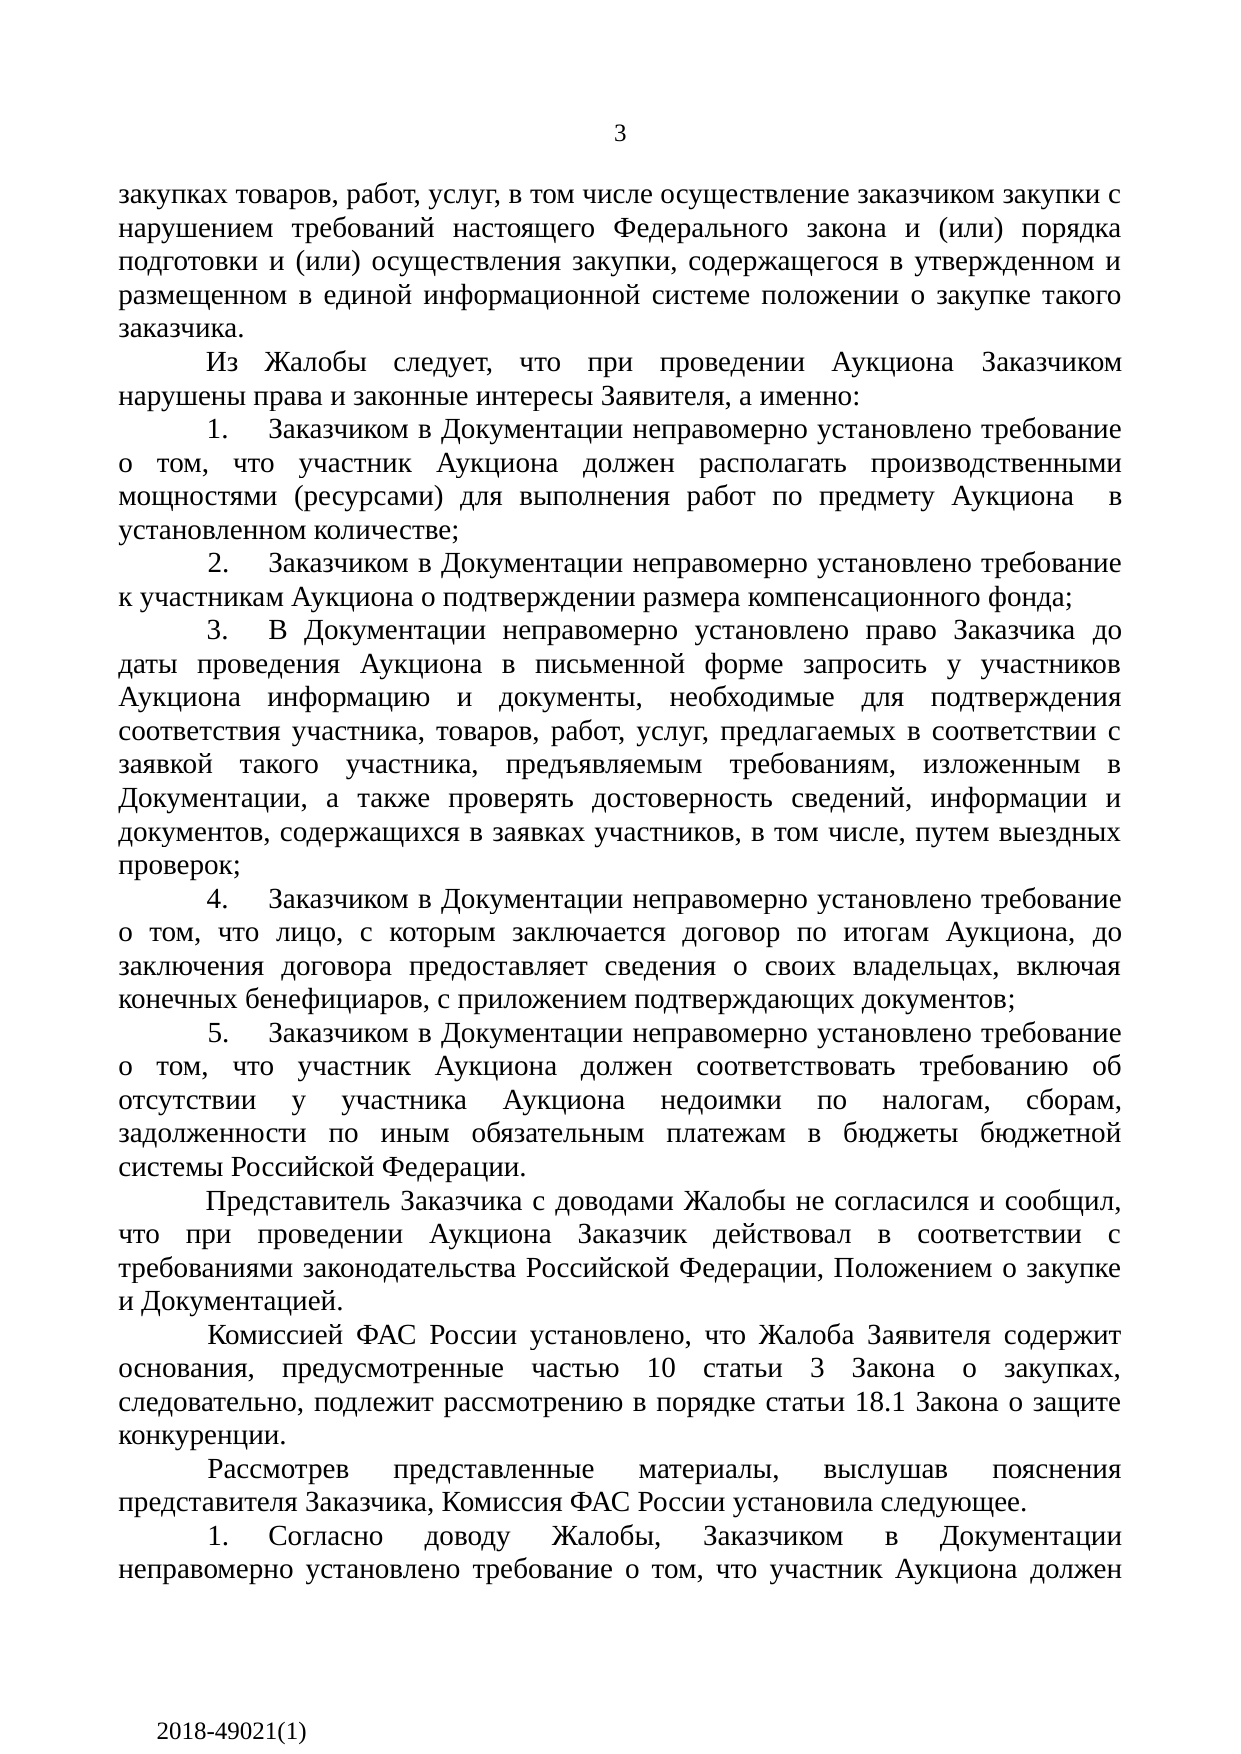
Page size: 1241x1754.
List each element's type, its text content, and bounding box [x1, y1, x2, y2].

list Заказчиком в Документации неправомерно установлено требование о том, что участник Аукциона должен соответствовать требованию об отсутствии у участника Аукциона недоимки по налогам, сборам, задолженности по иным обязательным платежам в бюджеты бюджетной системы Российской Федерации. [118, 1015, 1122, 1183]
text Представитель Заказчика с доводами Жалобы не согласился и сообщил, что при проведении Аукциона Заказчик действовал в соответствии с требованиями законодательства Российской Федерации, Положением о закупке и Документацией. [118, 1183, 1122, 1317]
text закупках товаров, работ, услуг, в том числе осуществление заказчиком закупки с нарушением требований настоящего Федерального закона и (или) порядка подготовки и (или) осуществления закупки, содержащегося в утвержденном и размещенном в единой информационной системе положении о закупке такого заказчика. [118, 176, 1122, 344]
list Заказчиком в Документации неправомерно установлено требование о том, что участник Аукциона должен располагать производственными мощностями (ресурсами) для выполнения работ по предмету Аукциона в установленном количестве; [118, 411, 1122, 545]
list Согласно доводу Жалобы, Заказчиком в Документации неправомерно установлено требование о том, что участник Аукциона должен [118, 1518, 1122, 1585]
list В Документации неправомерно установлено право Заказчика до даты проведения Аукциона в письменной форме запросить у участников Аукциона информацию и документы, необходимые для подтверждения соответствия участника, товаров, работ, услуг, предлагаемых в соответствии с заявкой такого участника, предъявляемым требованиям, изложенным в Документации, а также проверять достоверность сведений, информации и документов, содержащихся в заявках участников, в том числе, путем выездных проверок; [118, 612, 1122, 881]
list Заказчиком в Документации неправомерно установлено требование к участникам Аукциона о подтверждении размера компенсационного фонда; [118, 545, 1122, 612]
text Из Жалобы следует, что при проведении Аукциона Заказчиком нарушены права и законные интересы Заявителя, а именно: [118, 344, 1122, 411]
text Рассмотрев представленные материалы, выслушав пояснения представителя Заказчика, Комиссия ФАС России установила следующее. [118, 1451, 1122, 1518]
text Комиссией ФАС России установлено, что Жалоба Заявителя содержит основания, предусмотренные частью 10 статьи 3 Закона о закупках, следовательно, подлежит рассмотрению в порядке статьи 18.1 Закона о защите конкуренции. [118, 1317, 1122, 1451]
list Заказчиком в Документации неправомерно установлено требование о том, что лицо, с которым заключается договор по итогам Аукциона, до заключения договора предоставляет сведения о своих владельцах, включая конечных бенефициаров, с приложением подтверждающих документов; [118, 881, 1122, 1015]
